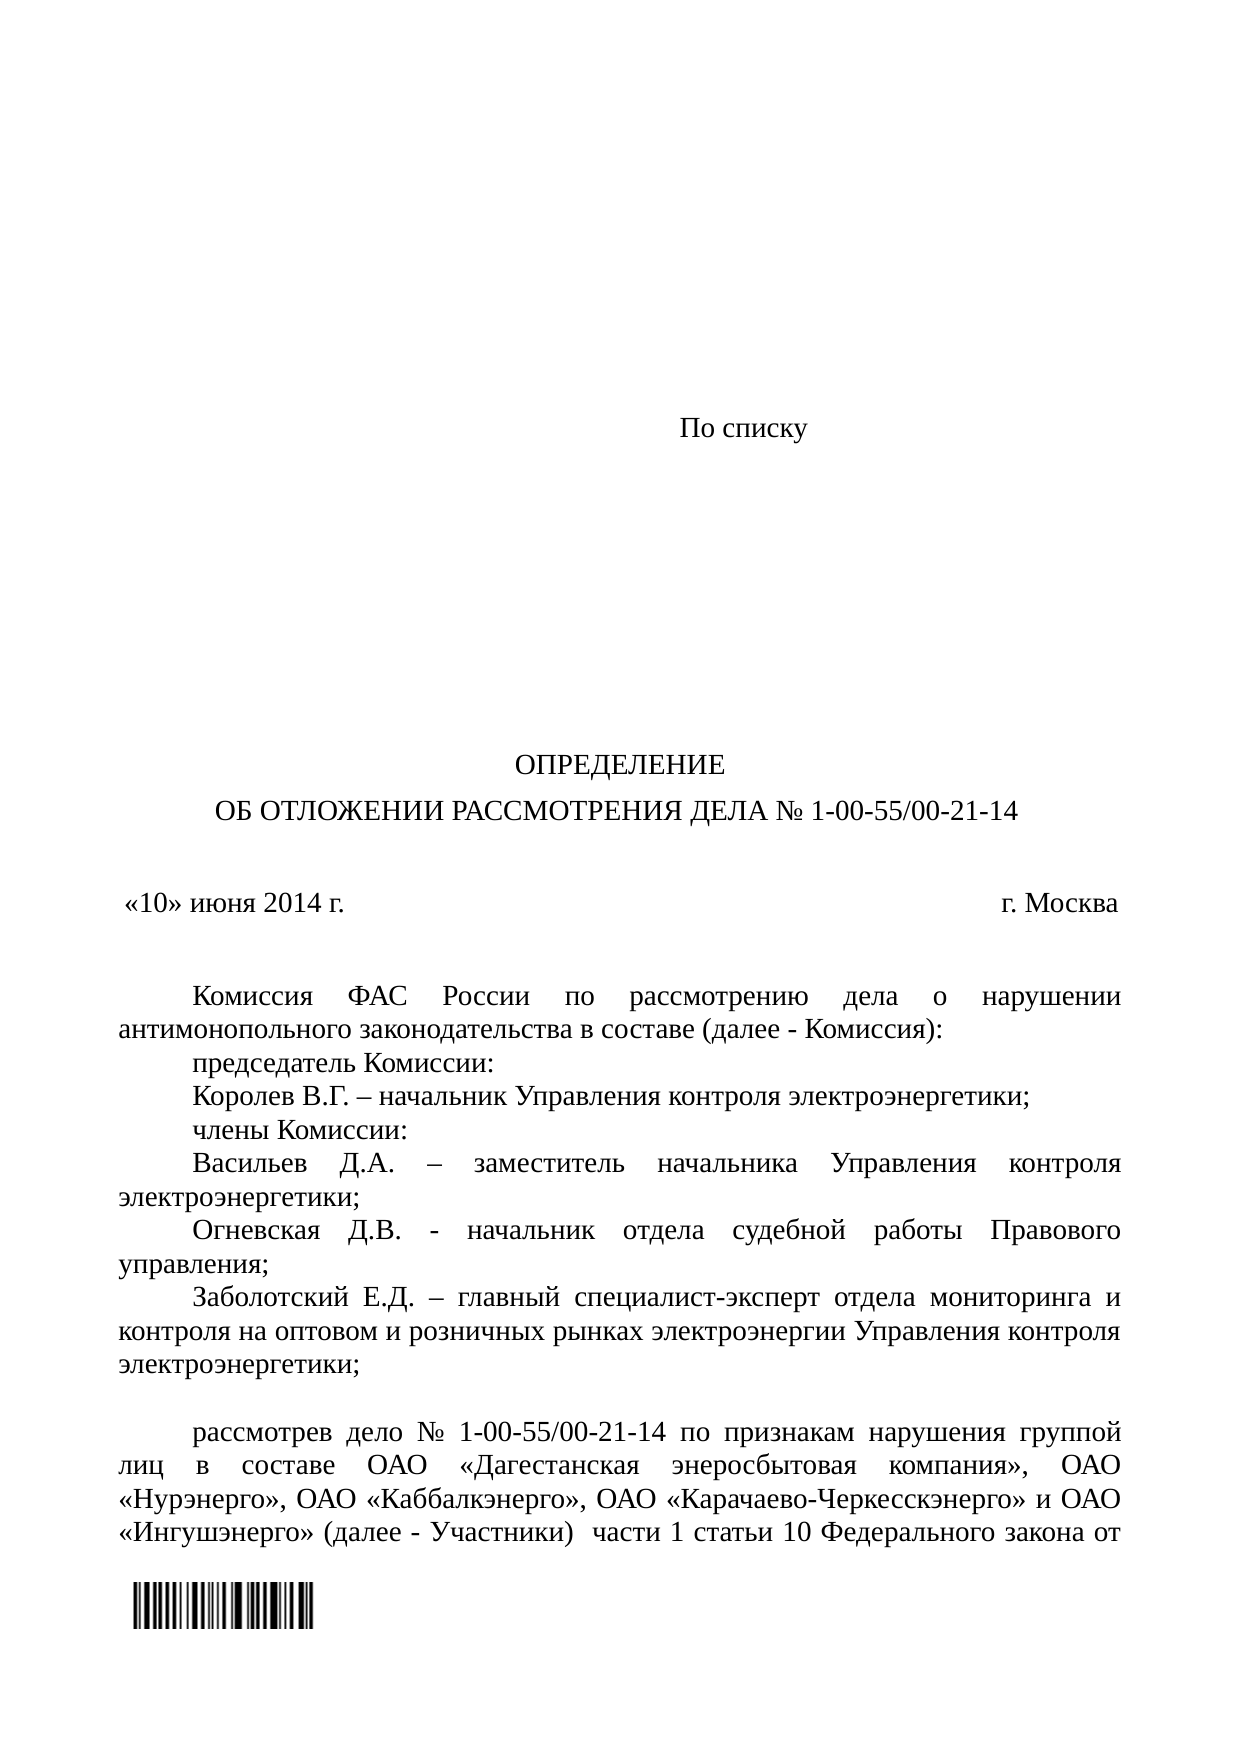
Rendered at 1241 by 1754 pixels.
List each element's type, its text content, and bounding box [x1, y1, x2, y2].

text рассмотрев дело № 1-00-55/00-21-14 по признакам нарушения группой лиц в составе ОАО «Дагестанская энеросбытовая компания», ОАО «Нурэнерго», ОАО «Каббалкэнерго», ОАО «Карачаево-Черкесскэнерго» и ОАО «Ингушэнерго» (далее - Участники) части 1 статьи 10 Федерального закона от [118, 1414, 1122, 1548]
picture [118, 1582, 331, 1629]
text Заболотский Е.Д. – главный специалист-эксперт отдела мониторинга и контроля на оптовом и розничных рынках электроэнергии Управления контроля электроэнергетики; [118, 1279, 1122, 1380]
text ОПРЕДЕЛЕНИЕ [118, 747, 1122, 781]
text Васильев Д.А. – заместитель начальника Управления контроля электроэнергетики; [118, 1145, 1122, 1212]
text члены Комиссии: [118, 1112, 1122, 1145]
text председатель Комиссии: [118, 1045, 1122, 1078]
text Комиссия ФАС России по рассмотрению дела о нарушении антимонопольного законодательства в составе (далее - Комиссия): [118, 978, 1122, 1045]
text Королев В.Г. – начальник Управления контроля электроэнергетики; [118, 1078, 1122, 1112]
text ОБ ОТЛОЖЕНИИ РАССМОТРЕНИЯ ДЕЛА № 1-00-55/00-21-14 [118, 793, 1122, 827]
text По списку [679, 410, 1122, 443]
text «10» июня 2014 г. г. Москва [118, 886, 1122, 919]
text Огневская Д.В. - начальник отдела судебной работы Правового управления; [118, 1212, 1122, 1279]
